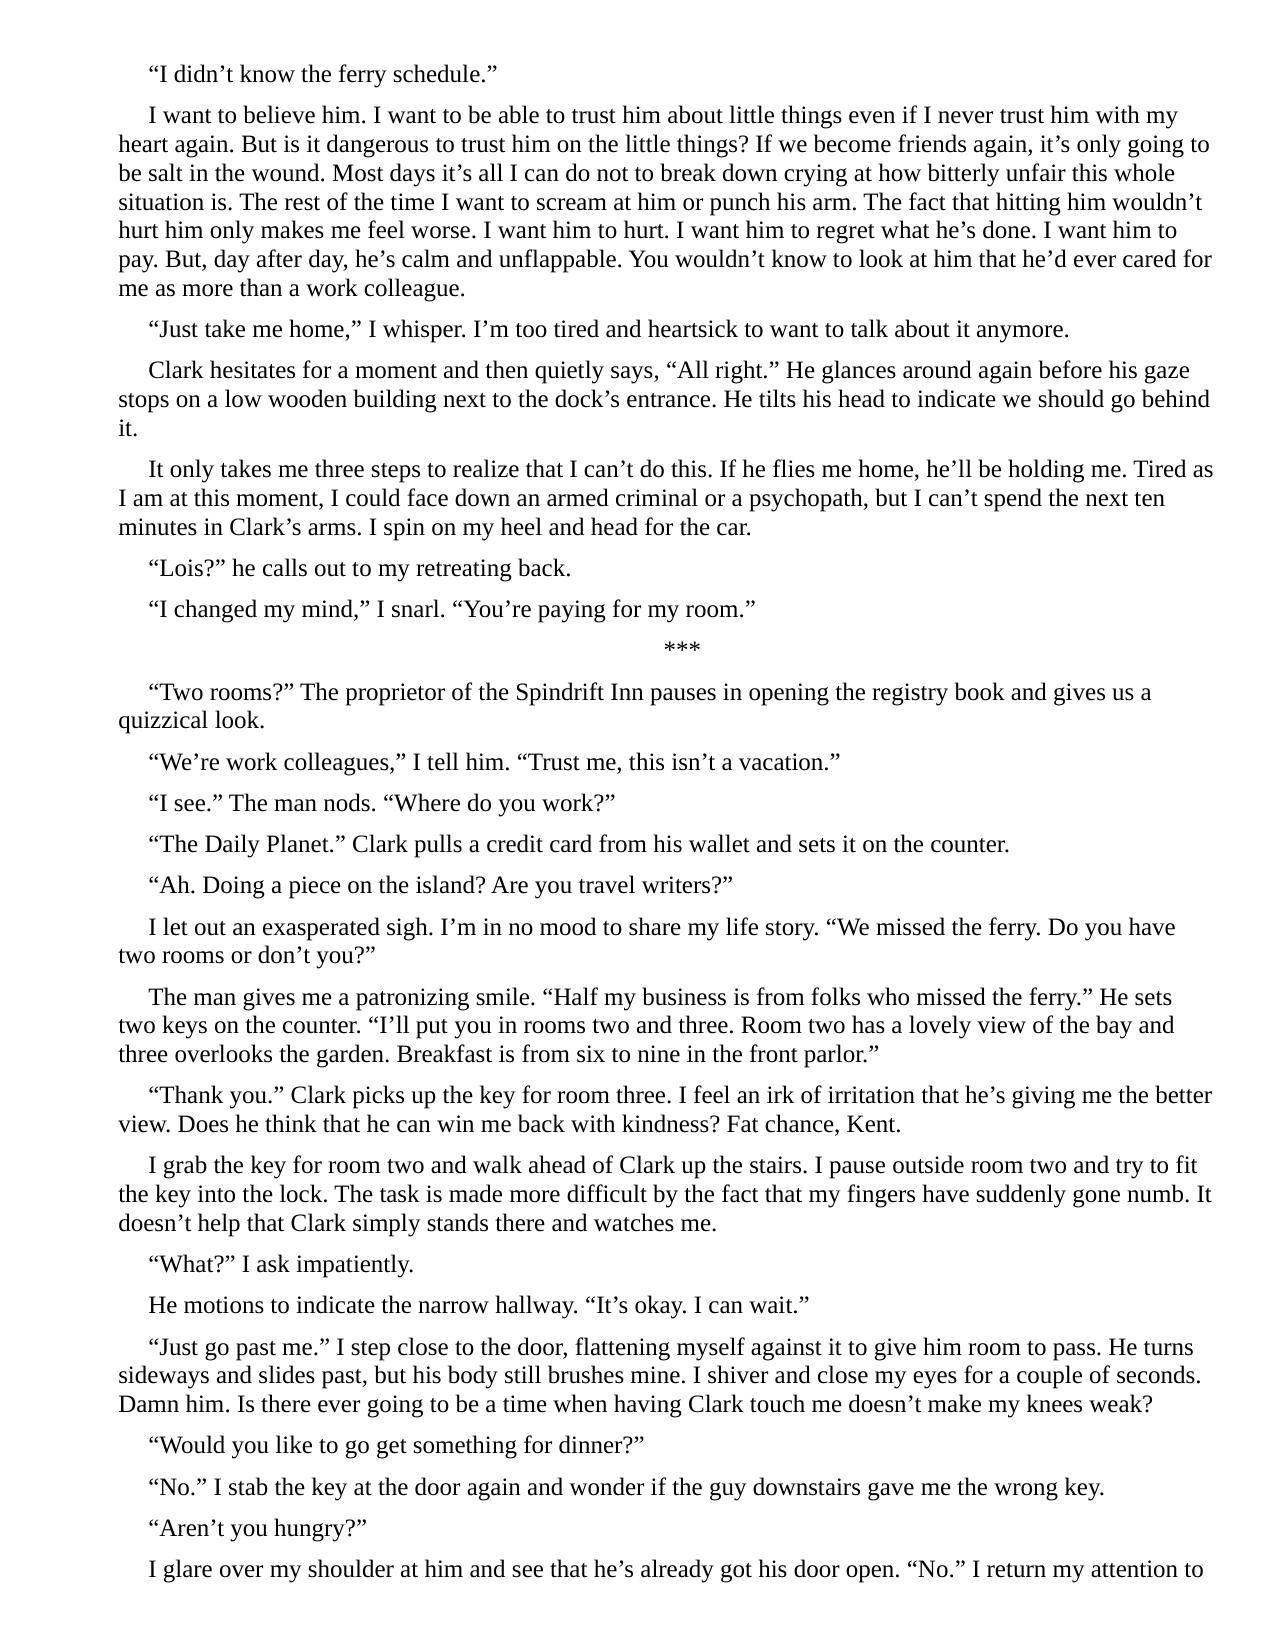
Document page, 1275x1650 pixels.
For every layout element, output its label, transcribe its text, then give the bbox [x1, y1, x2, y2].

text “Two rooms?” The proprietor of the Spindrift Inn pauses in opening the registry book and gives us a quizzical look. [118, 677, 1216, 734]
text “I changed my mind,” I snarl. “You’re paying for my room.” [118, 594, 1216, 623]
text I grab the key for room two and walk ahead of Clark up the stairs. I pause outside room two and try to fit the key into the lock. The task is made more difficult by the fact that my fingers have suddenly gone numb. It doesn’t help that Clark simply stands there and watches me. [118, 1150, 1216, 1237]
text “What?” I ask impatiently. [118, 1249, 1216, 1278]
text He motions to indicate the narrow hallway. “It’s okay. I can wait.” [118, 1290, 1216, 1319]
text I let out an exasperated sigh. I’m in no mood to share my life story. “We missed the ferry. Do you have two rooms or don’t you?” [118, 912, 1216, 969]
text “The Daily Planet.” Clark pulls a credit card from his wallet and sets it on the counter. [118, 829, 1216, 858]
text “Ah. Doing a piece on the island? Are you travel writers?” [118, 870, 1216, 899]
text “Just take me home,” I whisper. I’m too tired and heartsick to want to talk about it anymore. [118, 314, 1216, 343]
text “I didn’t know the ferry schedule.” [118, 59, 1216, 88]
text The man gives me a patronizing smile. “Half my business is from folks who missed the ferry.” He sets two keys on the counter. “I’ll put you in rooms two and three. Room two has a lovely view of the bay and three overlooks the garden. Breakfast is from six to nine in the front parlor.” [118, 982, 1216, 1068]
text “Just go past me.” I step close to the door, flattening myself against it to give him room to pass. He turns sideways and slides past, but his body still brushes mine. I shiver and close my eyes for a couple of seconds. Damn him. Is there ever going to be a time when having Clark touch me doesn’t make my knees weak? [118, 1332, 1216, 1418]
text “Would you like to go get something for dinner?” [118, 1430, 1216, 1459]
text “No.” I stab the key at the door again and wonder if the guy downstairs gave me the wrong key. [118, 1472, 1216, 1500]
text “Lois?” he calls out to my retreating back. [118, 553, 1216, 582]
text “We’re work colleagues,” I tell him. “Trust me, this isn’t a vacation.” [118, 747, 1216, 775]
text I want to believe him. I want to be able to trust him about little things even if I never trust him with my heart again. But is it dangerous to trust him on the little things? If we become friends again, it’s only going to be salt in the wound. Most days it’s all I can do not to break down crying at how bitterly unfair this whole situation is. The rest of the time I want to scream at him or punch his arm. The fact that hitting him wouldn’t hurt him only makes me feel worse. I want him to hurt. I want him to regret what he’s done. I want him to pay. But, day after day, he’s calm and unflappable. You wouldn’t know to look at him that he’d ever cared for me as more than a work colleague. [118, 100, 1216, 302]
text “Aren’t you hungry?” [118, 1513, 1216, 1542]
text “Thank you.” Clark picks up the key for room three. I feel an irk of irritation that he’s giving me the better view. Does he think that he can win me back with kindness? Fat chance, Kent. [118, 1080, 1216, 1138]
text Clark hesitates for a moment and then quietly says, “All right.” He glances around again before his gaze stops on a low wooden building next to the dock’s entrance. He tilts his head to indicate we should go behind it. [118, 355, 1216, 442]
text *** [118, 635, 1216, 664]
text It only takes me three steps to realize that I can’t do this. If he flies me home, he’ll be holding me. Tired as I am at this moment, I could face down an armed criminal or a psychopath, but I can’t spend the next ten minutes in Clark’s arms. I spin on my heel and head for the car. [118, 454, 1216, 540]
text “I see.” The man nods. “Where do you work?” [118, 788, 1216, 817]
text I glare over my shoulder at him and see that he’s already got his door open. “No.” I return my attention to [118, 1554, 1216, 1583]
